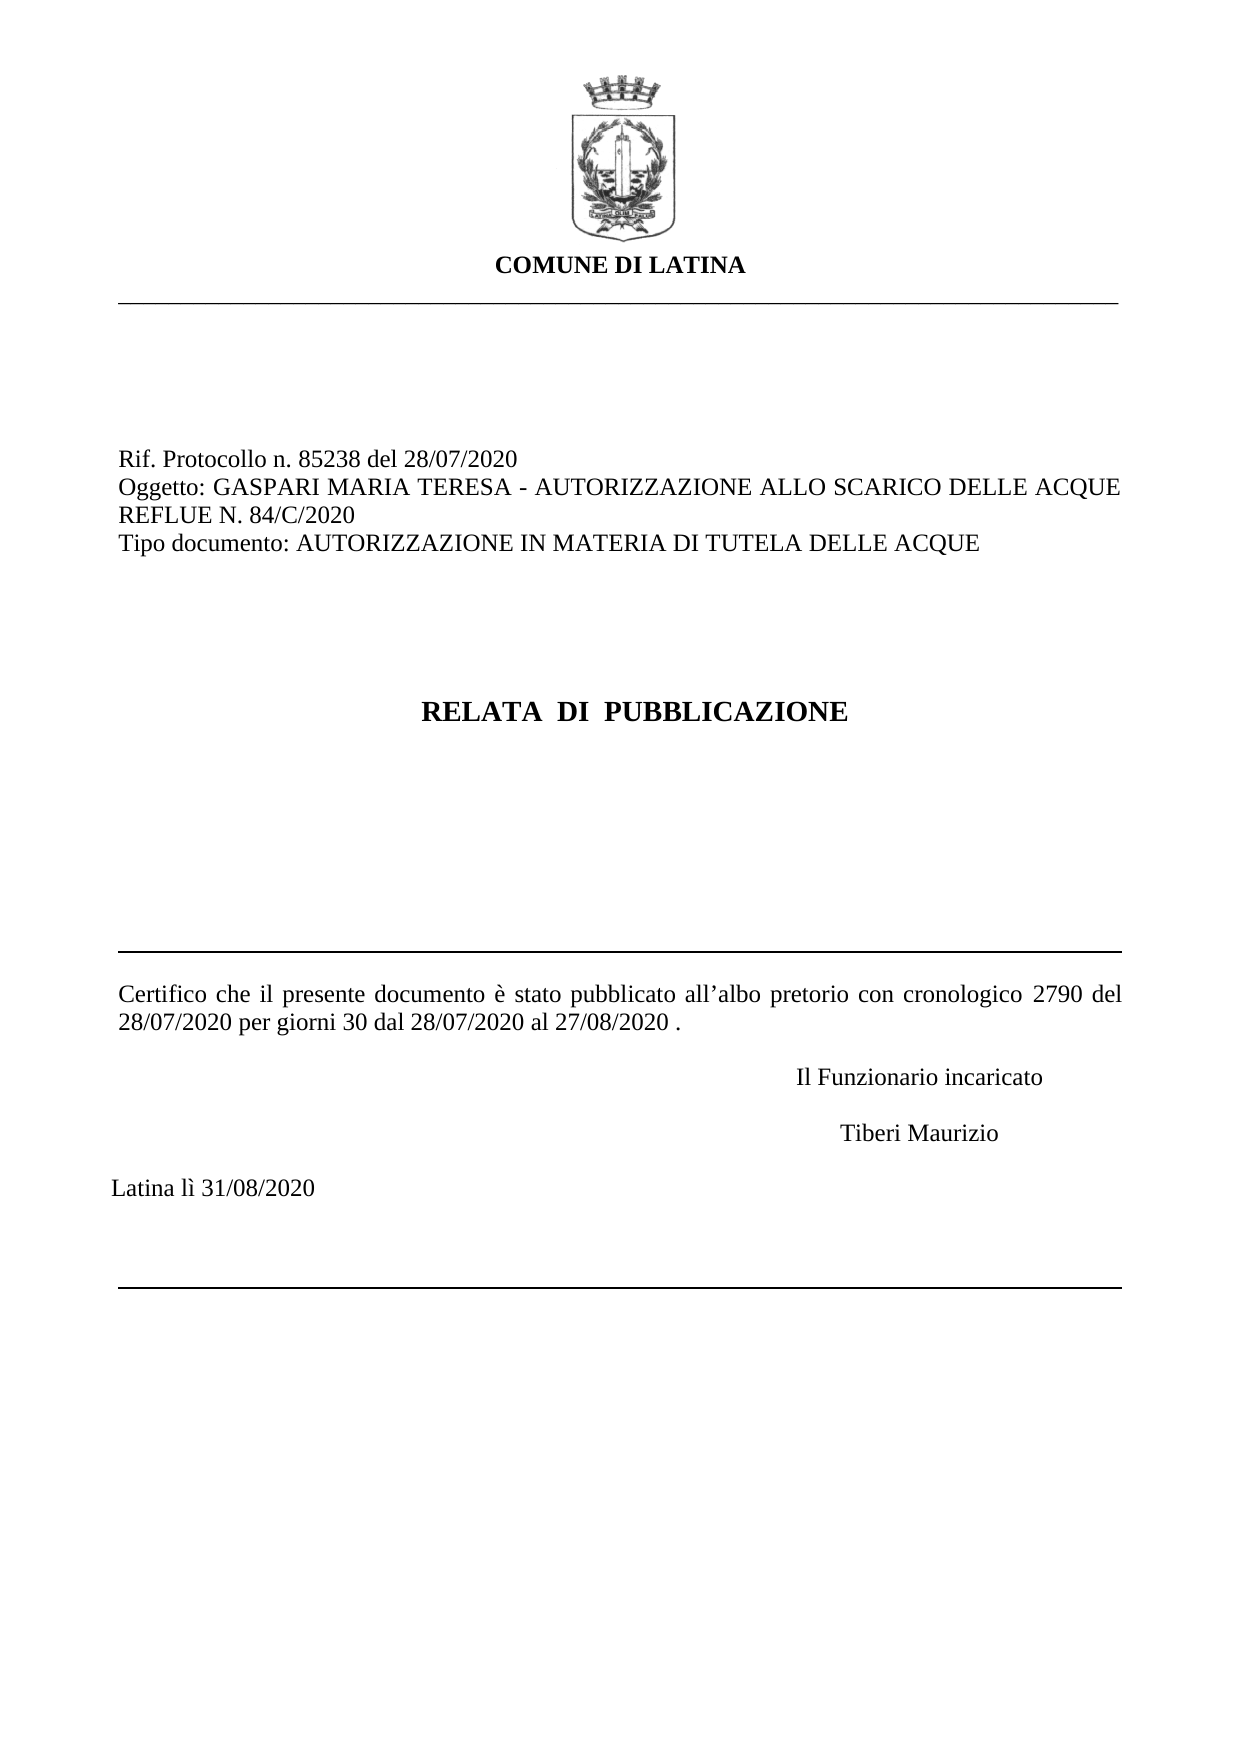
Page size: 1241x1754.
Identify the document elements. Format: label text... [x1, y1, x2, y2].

text Tipo documento: AUTORIZZAZIONE IN MATERIA DI TUTELA DELLE ACQUE [118, 529, 1122, 556]
text Certifico che il presente documento è stato pubblicato all’albo pretorio con cronologico 2790 del 28/07/2020 per giorni 30 dal 28/07/2020 al 27/08/2020 . [118, 980, 1122, 1036]
table_cell [591, 1146, 692, 1174]
table_cell Latina lì 31/08/2020 [111, 1174, 591, 1202]
table_cell [111, 1146, 591, 1174]
subtitle RELATA DI PUBBLICAZIONE [118, 695, 1122, 727]
table_cell [692, 1146, 709, 1174]
table_header Il Funzionario incaricato [709, 1063, 1129, 1091]
text Oggetto: GASPARI MARIA TERESA - AUTORIZZAZIONE ALLO SCARICO DELLE ACQUE REFLUE N. 84/C/2020 [118, 473, 1122, 529]
table_cell [591, 1091, 692, 1119]
table_header [111, 1063, 591, 1091]
table_header [692, 1063, 709, 1091]
table_cell [709, 1091, 1129, 1119]
table_cell [591, 1174, 692, 1202]
table_cell [709, 1174, 1129, 1202]
table_cell [709, 1146, 1129, 1174]
table_cell [692, 1174, 709, 1202]
table_cell [111, 1119, 591, 1146]
table_cell Tiberi Maurizio [709, 1119, 1129, 1146]
table_cell [111, 1091, 591, 1119]
table_cell [692, 1091, 709, 1119]
table_cell [692, 1119, 709, 1146]
picture [556, 75, 685, 252]
text Rif. Protocollo n. 85238 del 28/07/2020 [118, 446, 1122, 473]
table_cell [591, 1119, 692, 1146]
table_header [591, 1063, 692, 1091]
